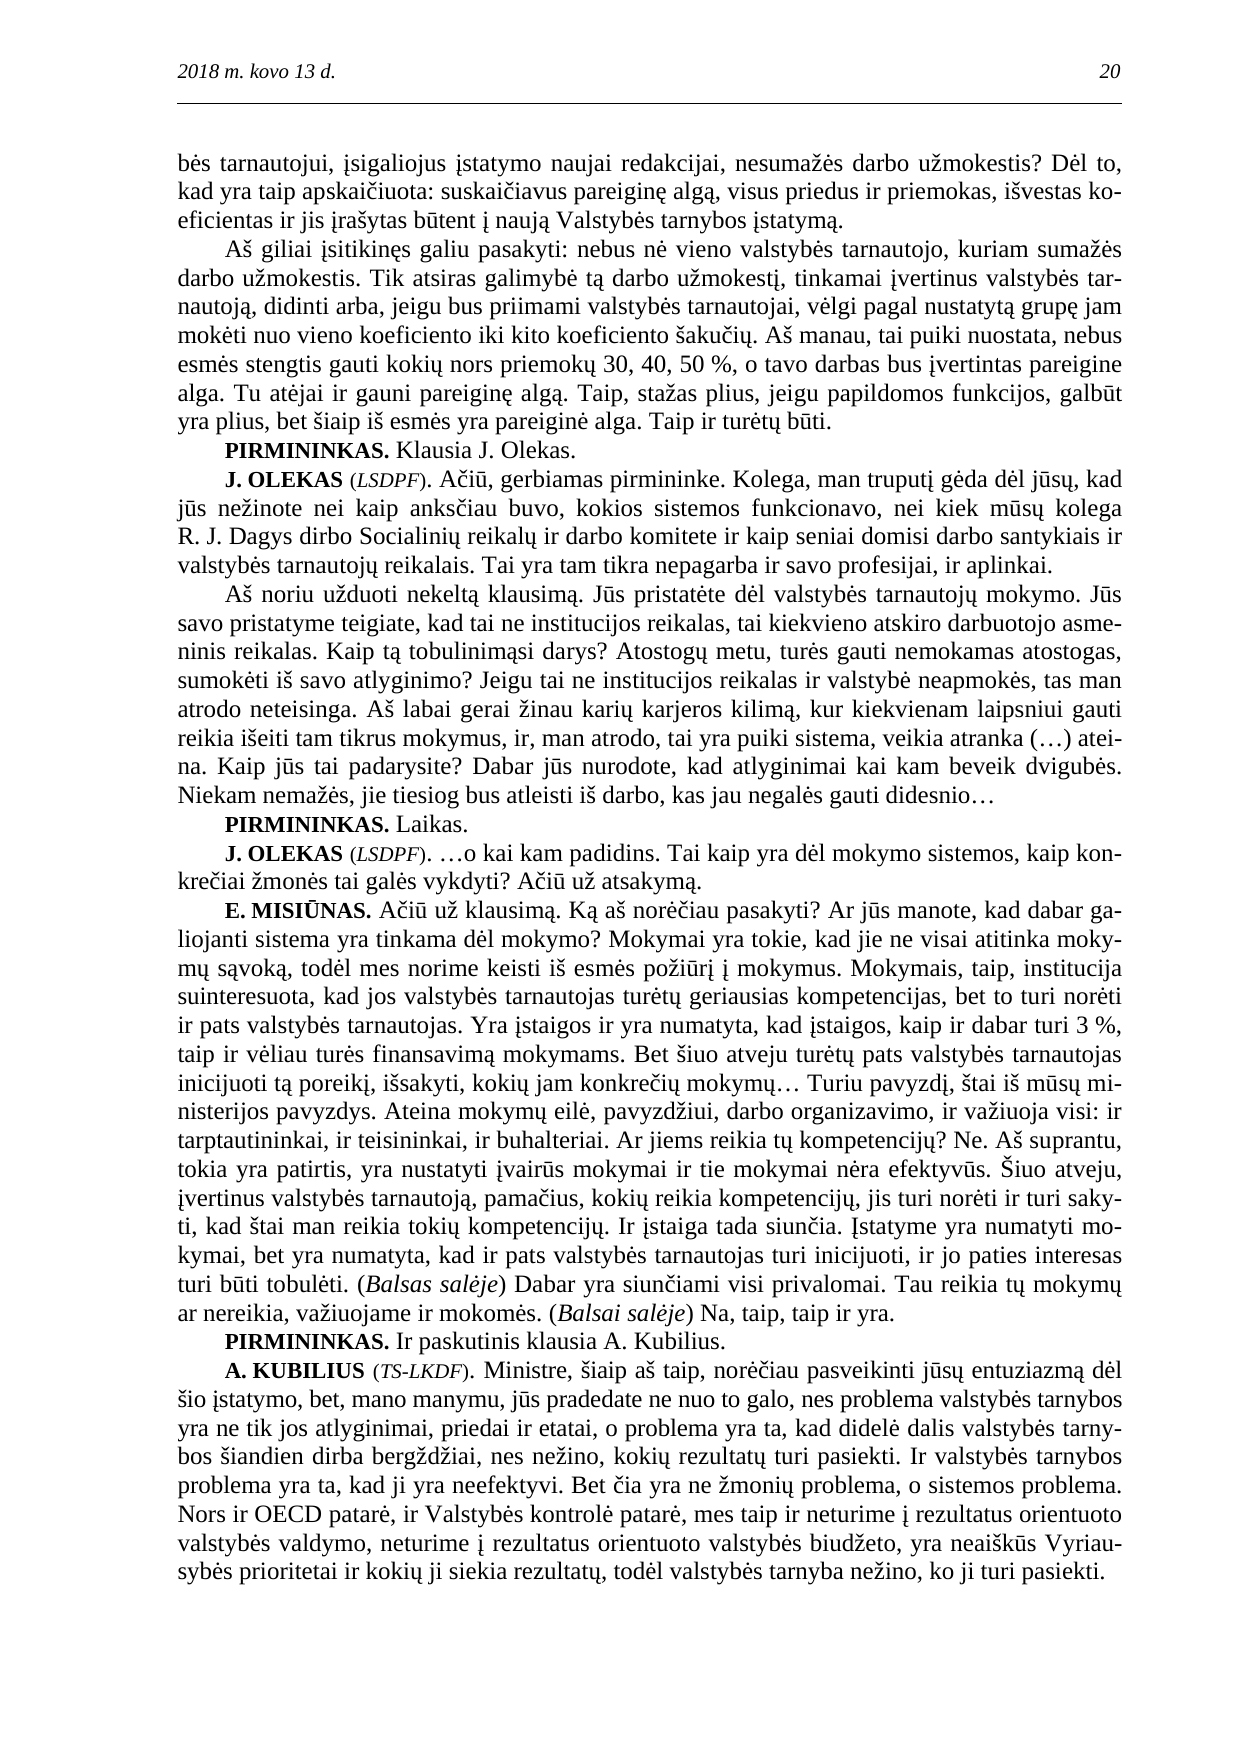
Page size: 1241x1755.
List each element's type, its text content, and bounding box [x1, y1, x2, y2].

text J. OLEKAS (LSDPF). …o kai kam pa­di­dins. Tai kaip yra dėl mo­ky­mo sis­te­mos, kaip kon­kre­čiai žmo­nės tai ga­lės vyk­dy­ti? Ačiū už at­sa­ky­mą. [177, 838, 1122, 895]
text J. OLEKAS (LSDPF). Ačiū, ger­bia­mas pir­mi­nin­ke. Ko­le­ga, man tru­pu­tį gė­da dėl jū­sų, kad jūs ne­ži­no­te nei kaip anks­čiau bu­vo, ko­kios sis­te­mos funk­cio­na­vo, nei kiek mū­sų ko­le­ga R. J. Da­gys dir­bo So­cia­li­nių rei­ka­lų ir dar­bo ko­mi­te­te ir kaip se­niai do­mi­si dar­bo san­ty­kiais ir vals­ty­bės tar­nau­to­jų rei­ka­lais. Tai yra tam tik­ra ne­pa­gar­ba ir sa­vo pro­fe­si­jai, ir ap­lin­kai. [177, 464, 1122, 579]
text Aš no­riu už­duo­ti ne­kel­tą klau­si­mą. Jūs pri­sta­tė­te dėl vals­ty­bės tar­nau­to­jų mo­ky­mo. Jūs sa­vo pri­sta­ty­me tei­gia­te, kad tai ne ins­ti­tu­ci­jos rei­ka­las, tai kiek­vie­no at­ski­ro dar­buo­to­jo as­me­ni­nis rei­ka­las. Kaip tą to­bu­li­ni­mą­si da­rys? Atos­to­gų me­tu, tu­rės gau­ti ne­mo­ka­mas atos­to­gas, su­mo­kė­ti iš sa­vo at­ly­gi­ni­mo? Jei­gu tai ne ins­ti­tu­ci­jos rei­ka­las ir vals­ty­bė ne­ap­mo­kės, tas man at­ro­do ne­tei­sin­ga. Aš la­bai ge­rai ži­nau ka­rių kar­je­ros ki­li­mą, kur kiek­vie­nam laips­niui gau­ti rei­kia iš­ei­ti tam tik­rus mo­ky­mus, ir, man at­ro­do, tai yra pui­ki sis­te­ma, vei­kia at­ran­ka (…) at­ei­na. Kaip jūs tai pa­da­ry­si­te? Da­bar jūs nu­ro­do­te, kad at­ly­gi­ni­mai kai kam be­veik dvi­gu­bės. Nie­kam ne­ma­žės, jie tie­siog bus at­leis­ti iš dar­bo, kas jau ne­ga­lės gau­ti di­des­nio… [177, 579, 1122, 809]
text E. MISIŪNAS. Ačiū už klau­si­mą. Ką aš no­rė­čiau pa­sa­ky­ti? Ar jūs ma­no­te, kad da­bar ga­lio­jan­ti sis­te­ma yra tin­ka­ma dėl mo­ky­mo? Mo­ky­mai yra to­kie, kad jie ne vi­sai ati­tin­ka mo­ky­mų są­vo­ką, to­dėl mes no­ri­me keis­ti iš es­mės po­žiū­rį į mo­ky­mus. Mo­ky­mais, taip, ins­ti­tu­ci­ja su­in­te­re­suo­ta, kad jos vals­ty­bės tar­nau­to­jas tu­rė­tų ge­riau­sias kom­pe­ten­ci­jas, bet to tu­ri no­rė­ti ir pats vals­ty­bės tar­nau­to­jas. Yra įstai­gos ir yra nu­ma­ty­ta, kad įstai­gos, kaip ir da­bar tu­ri 3 %, taip ir vė­liau tu­rės fi­nan­sa­vi­mą mo­ky­mams. Bet šiuo at­ve­ju tu­rė­tų pats vals­ty­bės tar­nau­to­jas ini­ci­juo­ti tą po­rei­kį, iš­sa­ky­ti, ko­kių jam kon­kre­čių mo­ky­mų… Tu­riu pa­vyz­dį, štai iš mū­sų mi­nis­te­ri­jos pa­vyz­dys. At­ei­na mo­ky­mų ei­lė, pa­vyz­džiui, dar­bo or­ga­ni­za­vi­mo, ir va­žiuo­ja vi­si: ir tarp­tau­ti­nin­kai, ir tei­si­nin­kai, ir bu­hal­te­riai. Ar jiems rei­kia tų kom­pe­ten­ci­jų? Ne. Aš su­pran­tu, to­kia yra pa­tir­tis, yra nu­sta­ty­ti įvai­rūs mo­ky­mai ir tie mo­ky­mai nė­ra efek­ty­vūs. Šiuo at­ve­ju, įver­ti­nus vals­ty­bės tar­nau­to­ją, pa­ma­čius, ko­kių rei­kia kom­pe­ten­ci­jų, jis tu­ri no­rė­ti ir tu­ri sa­ky­ti, kad štai man rei­kia to­kių kom­pe­ten­ci­jų. Ir įstai­ga ta­da siun­čia. Įsta­ty­me yra nu­ma­ty­ti mo­ky­mai, bet yra nu­ma­ty­ta, kad ir pats vals­ty­bės tar­nau­to­jas tu­ri ini­ci­juo­ti, ir jo pa­ties in­te­re­sas tu­ri bū­ti to­bu­lė­ti. (Bal­sas sa­lė­je) Da­bar yra siun­čia­mi vi­si pri­va­lo­mai. Tau rei­kia tų mo­ky­mų ar ne­rei­kia, va­žiuo­ja­me ir mo­ko­mės. (Bal­sai sa­lė­je) Na, taip, taip ir yra. [177, 895, 1122, 1326]
text PIRMININKAS. Ir pas­ku­ti­nis klau­sia A. Ku­bi­lius. [177, 1326, 1122, 1355]
text Aš gi­liai įsi­ti­ki­nęs ga­liu pa­sa­ky­ti: ne­bus nė vie­no vals­ty­bės tar­nau­to­jo, ku­riam su­ma­žės dar­bo už­mo­kes­tis. Tik at­si­ras ga­li­my­bė tą dar­bo už­mo­kes­tį, tin­ka­mai įver­ti­nus vals­ty­bės tar­nau­to­ją, di­din­ti ar­ba, jei­gu bus pri­ima­mi vals­ty­bės tar­nau­to­jai, vėl­gi pa­gal nu­sta­ty­tą gru­pę jam mo­kė­ti nuo vie­no ko­e­fi­cien­to iki ki­to ko­e­fi­cien­to ša­ku­čių. Aš ma­nau, tai pui­ki nuo­sta­ta, ne­bus es­mės steng­tis gau­ti ko­kių nors prie­mo­kų 30, 40, 50 %, o ta­vo dar­bas bus įver­tin­tas pa­rei­gi­ne al­ga. Tu at­ėjai ir gau­ni pa­rei­gi­nę al­gą. Taip, sta­žas plius, jei­gu pa­pil­do­mos funk­ci­jos, gal­būt yra plius, bet šiaip iš es­mės yra pa­rei­gi­nė al­ga. Taip ir tu­rė­tų bū­ti. [177, 234, 1122, 435]
text PIRMININKAS. Klau­sia J. Ole­kas. [177, 435, 1122, 464]
text A. KUBILIUS (TS-LKDF). Mi­nist­re, šiaip aš taip, no­rė­čiau pa­svei­kin­ti jū­sų en­tu­ziaz­mą dėl šio įsta­ty­mo, bet, ma­no ma­ny­mu, jūs pra­de­da­te ne nuo to ga­lo, nes pro­ble­ma vals­ty­bės tar­ny­bos yra ne tik jos at­ly­gi­ni­mai, prie­dai ir eta­tai, o pro­ble­ma yra ta, kad di­de­lė da­lis vals­ty­bės tar­ny­bos šian­dien dir­ba bergž­džiai, nes ne­ži­no, ko­kių re­zul­ta­tų tu­ri pa­siek­ti. Ir vals­ty­bės tar­ny­bos pro­ble­ma yra ta, kad ji yra ne­efek­ty­vi. Bet čia yra ne žmo­nių pro­ble­ma, o sis­te­mos pro­ble­ma. Nors ir OECD pa­ta­rė, ir Vals­ty­bės kon­tro­lė pa­ta­rė, mes taip ir ne­tu­ri­me į re­zul­ta­tus orien­tuo­to vals­ty­bės val­dy­mo, ne­tu­ri­me į re­zul­ta­tus orien­tuo­to vals­ty­bės biu­dže­to, yra ne­aiš­kūs Vy­riau­sy­bės pri­ori­te­tai ir ko­kių ji sie­kia re­zul­ta­tų, to­dėl vals­ty­bės tar­ny­ba ne­ži­no, ko ji tu­ri pa­siek­ti. [177, 1355, 1122, 1585]
text PIRMININKAS. Lai­kas. [177, 809, 1122, 838]
text bės tar­nau­to­jui, įsi­ga­lio­jus įsta­ty­mo nau­jai re­dak­ci­jai, ne­su­ma­žės dar­bo už­mo­kes­tis? Dėl to, kad yra taip ap­skai­čiuo­ta: su­skai­čia­vus pa­rei­gi­nę al­gą, vi­sus prie­dus ir prie­mo­kas, iš­ves­tas ko­e­fi­cien­tas ir jis įra­šy­tas bū­tent į nau­ją Vals­ty­bės tar­ny­bos įsta­ty­mą. [177, 148, 1122, 234]
